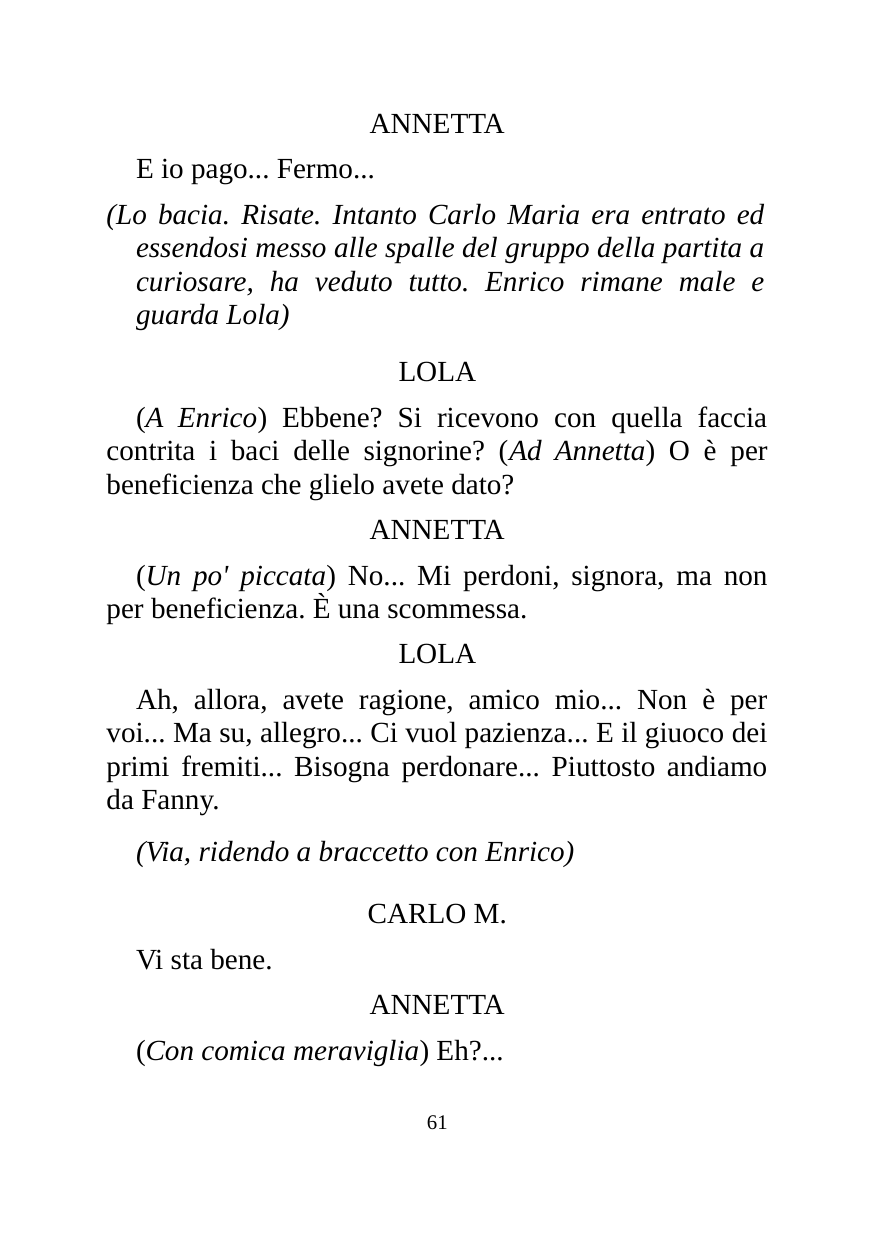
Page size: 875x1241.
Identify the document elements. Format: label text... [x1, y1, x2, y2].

text LOLA [106, 354, 768, 388]
text Vi sta bene. [106, 942, 768, 976]
text ANNETTA [106, 987, 768, 1021]
text ANNETTA [106, 106, 768, 140]
text (A Enrico) Ebbene? Si ricevono con quella faccia contrita i baci delle signorine? (Ad Annetta) O è per beneficienza che glielo avete dato? [106, 400, 768, 501]
text (Via, ridendo a braccetto con Enrico) [106, 834, 768, 867]
text E io pago... Fermo... [106, 152, 768, 185]
text Ah, allora, avete ragione, amico mio... Non è per voi... Ma su, allegro... Ci vuol pazienza... E il giuoco dei primi fremiti... Bisogna perdonare... Piuttosto andiamo da Fanny. [106, 682, 768, 816]
text (Con comica meraviglia) Eh?... [106, 1033, 768, 1066]
text (Un po' piccata) No... Mi perdoni, signora, ma non per beneficienza. È una scommessa. [106, 558, 768, 625]
text (Lo bacia. Risate. Intanto Carlo Maria era entrato ed essendosi messo alle spalle del gruppo della partita a curiosare, ha veduto tutto. Enrico rimane male e guarda Lola) [106, 197, 768, 331]
text LOLA [106, 636, 768, 670]
text ANNETTA [106, 512, 768, 546]
text CARLO M. [106, 897, 768, 930]
